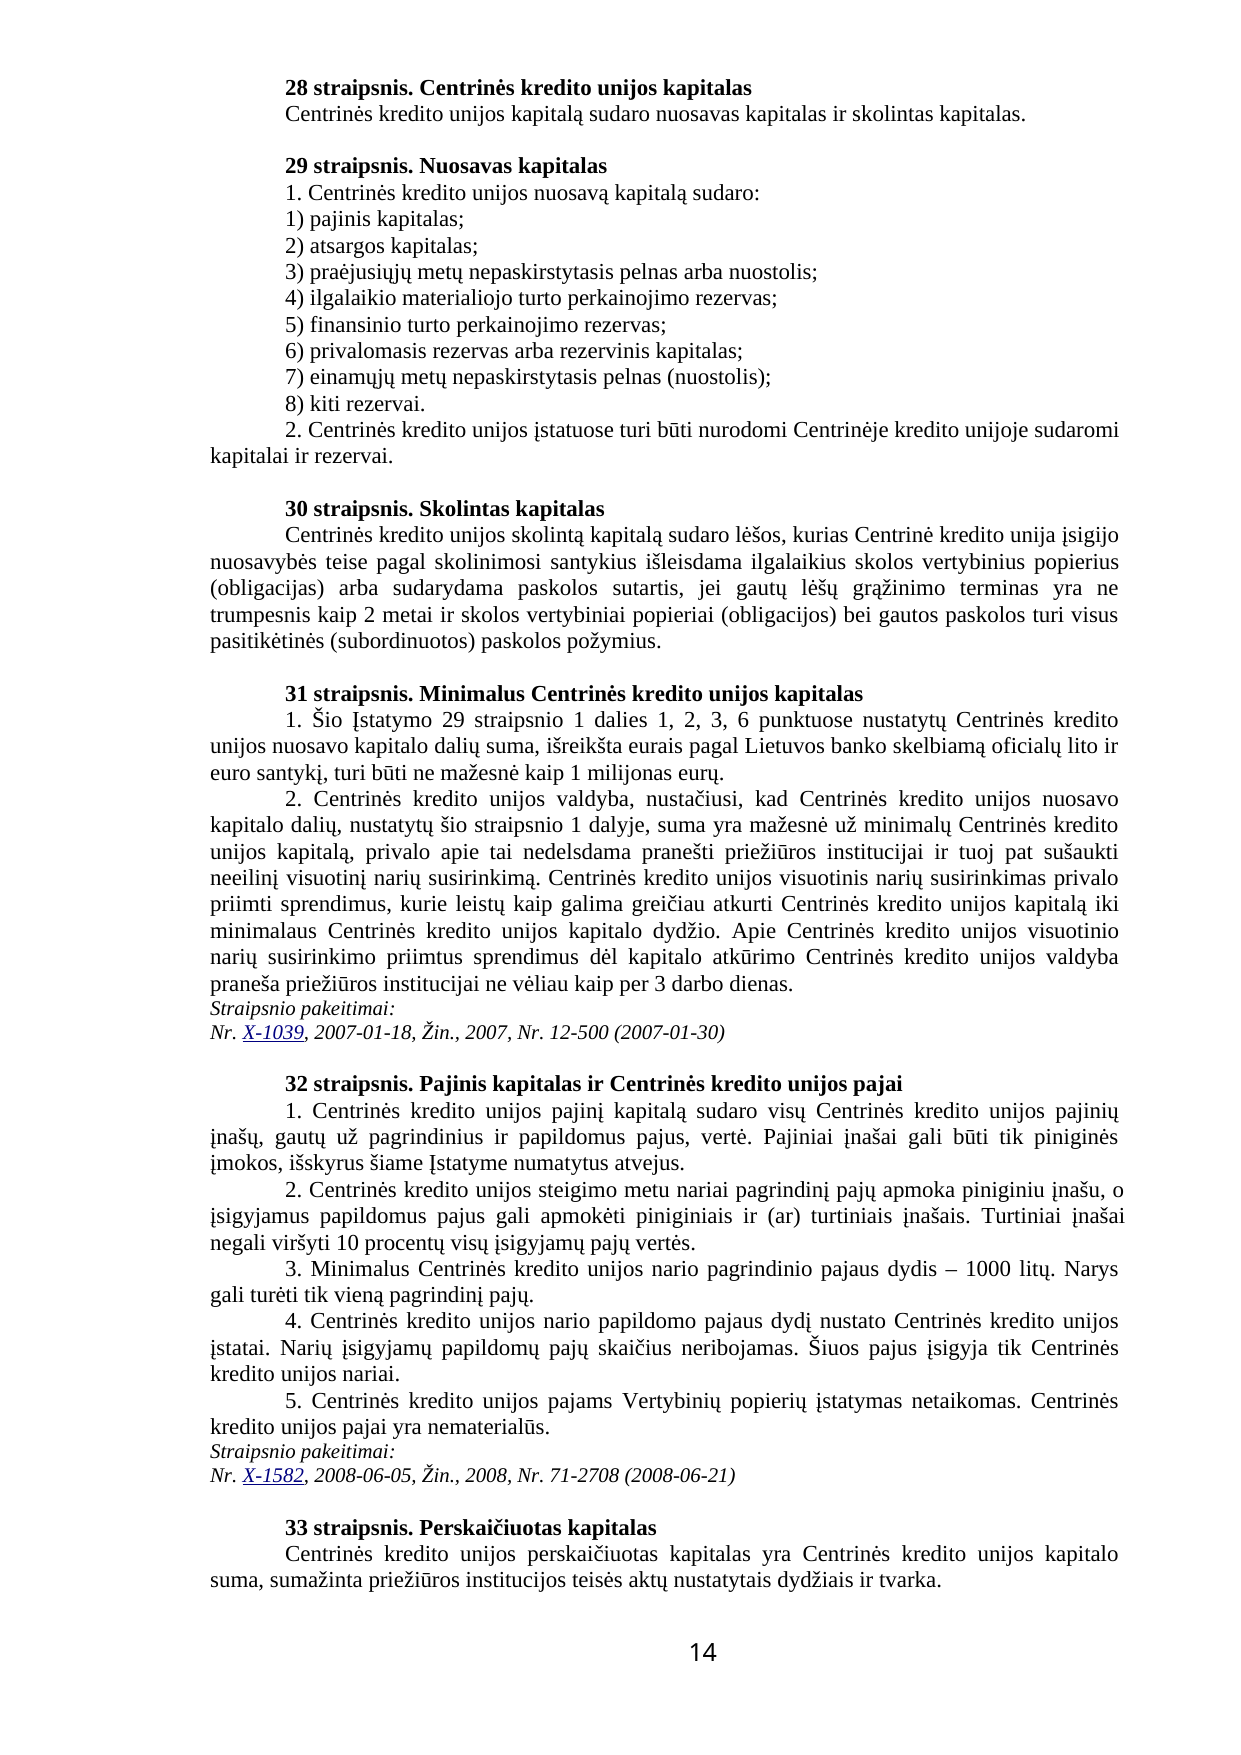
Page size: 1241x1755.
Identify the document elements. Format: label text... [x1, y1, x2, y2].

text 33 straipsnis. Perskaičiuotas kapitalas [210, 1514, 1120, 1540]
text Centrinės kredito unijos kapitalą sudaro nuosavas kapitalas ir skolintas kapitalas. [210, 100, 1120, 126]
text 29 straipsnis. Nuosavas kapitalas [210, 153, 1120, 179]
text 32 straipsnis. Pajinis kapitalas ir Centrinės kredito unijos pajai [210, 1070, 1120, 1097]
text 2. Centrinės kredito unijos valdyba, nustačiusi, kad Centrinės kredito unijos nuosavo kapitalo dalių, nustatytų šio straipsnio 1 dalyje, suma yra mažesnė už minimalų Centrinės kredito unijos kapitalą, privalo apie tai nedelsdama pranešti priežiūros institucijai ir tuoj pat sušaukti neeilinį visuotinį narių susirinkimą. Centrinės kredito unijos visuotinis narių susirinkimas privalo priimti sprendimus, kurie leistų kaip galima greičiau atkurti Centrinės kredito unijos kapitalą iki minimalaus Centrinės kredito unijos kapitalo dydžio. Apie Centrinės kredito unijos visuotinio narių susirinkimo priimtus sprendimus dėl kapitalo atkūrimo Centrinės kredito unijos valdyba praneša priežiūros institucijai ne vėliau kaip per 3 darbo dienas. [210, 785, 1120, 996]
text 2. Centrinės kredito unijos įstatuose turi būti nurodomi Centrinėje kredito unijoje sudaromi kapitalai ir rezervai. [210, 416, 1120, 469]
text 3) praėjusiųjų metų nepaskirstytasis pelnas arba nuostolis; [210, 258, 1120, 284]
text 1) pajinis kapitalas; [210, 205, 1120, 232]
text 5) finansinio turto perkainojimo rezervas; [210, 311, 1120, 337]
text 1. Šio Įstatymo 29 straipsnio 1 dalies 1, 2, 3, 6 punktuose nustatytų Centrinės kredito unijos nuosavo kapitalo dalių suma, išreikšta eurais pagal Lietuvos banko skelbiamą oficialų lito ir euro santykį, turi būti ne mažesnė kaip 1 milijonas eurų. [210, 706, 1120, 785]
text 3. Minimalus Centrinės kredito unijos nario pagrindinio pajaus dydis – 1000 litų. Narys gali turėti tik vieną pagrindinį pajų. [210, 1255, 1120, 1308]
text 2) atsargos kapitalas; [210, 232, 1120, 258]
text 31 straipsnis. Minimalus Centrinės kredito unijos kapitalas [210, 680, 1126, 706]
text 28 straipsnis. Centrinės kredito unijos kapitalas [210, 73, 1120, 100]
text 6) privalomasis rezervas arba rezervinis kapitalas; [210, 337, 1120, 363]
text 5. Centrinės kredito unijos pajams Vertybinių popierių įstatymas netaikomas. Centrinės kredito unijos pajai yra nematerialūs. [210, 1387, 1120, 1439]
text Centrinės kredito unijos skolintą kapitalą sudaro lėšos, kurias Centrinė kredito unija įsigijo nuosavybės teise pagal skolinimosi santykius išleisdama ilgalaikius skolos vertybinius popierius (obligacijas) arba sudarydama paskolos sutartis, jei gautų lėšų grąžinimo terminas yra ne trumpesnis kaip 2 metai ir skolos vertybiniai popieriai (obligacijos) bei gautos paskolos turi visus pasitikėtinės (subordinuotos) paskolos požymius. [210, 522, 1120, 653]
text Centrinės kredito unijos perskaičiuotas kapitalas yra Centrinės kredito unijos kapitalo suma, sumažinta priežiūros institucijos teisės aktų nustatytais dydžiais ir tvarka. [210, 1540, 1120, 1593]
text Nr. X-1582, 2008-06-05, Žin., 2008, Nr. 71-2708 (2008-06-21) [210, 1463, 1120, 1487]
text 7) einamųjų metų nepaskirstytasis pelnas (nuostolis); [210, 363, 1120, 390]
text 4) ilgalaikio materialiojo turto perkainojimo rezervas; [210, 284, 1120, 311]
text 30 straipsnis. Skolintas kapitalas [210, 495, 1120, 522]
text 2. Centrinės kredito unijos steigimo metu nariai pagrindinį pajų apmoka piniginiu įnašu, o įsigyjamus papildomus pajus gali apmokėti piniginiais ir (ar) turtiniais įnašais. Turtiniai įnašai negali viršyti 10 procentų visų įsigyjamų pajų vertės. [210, 1176, 1126, 1255]
text Nr. X-1039, 2007-01-18, Žin., 2007, Nr. 12-500 (2007-01-30) [210, 1020, 1120, 1044]
text 8) kiti rezervai. [210, 390, 1120, 416]
text 4. Centrinės kredito unijos nario papildomo pajaus dydį nustato Centrinės kredito unijos įstatai. Narių įsigyjamų papildomų pajų skaičius neribojamas. Šiuos pajus įsigyja tik Centrinės kredito unijos nariai. [210, 1308, 1120, 1387]
text Straipsnio pakeitimai: [210, 996, 1120, 1020]
text 1. Centrinės kredito unijos nuosavą kapitalą sudaro: [210, 179, 1120, 205]
text 1. Centrinės kredito unijos pajinį kapitalą sudaro visų Centrinės kredito unijos pajinių įnašų, gautų už pagrindinius ir papildomus pajus, vertė. Pajiniai įnašai gali būti tik piniginės įmokos, išskyrus šiame Įstatyme numatytus atvejus. [210, 1097, 1120, 1176]
text Straipsnio pakeitimai: [210, 1439, 1120, 1463]
